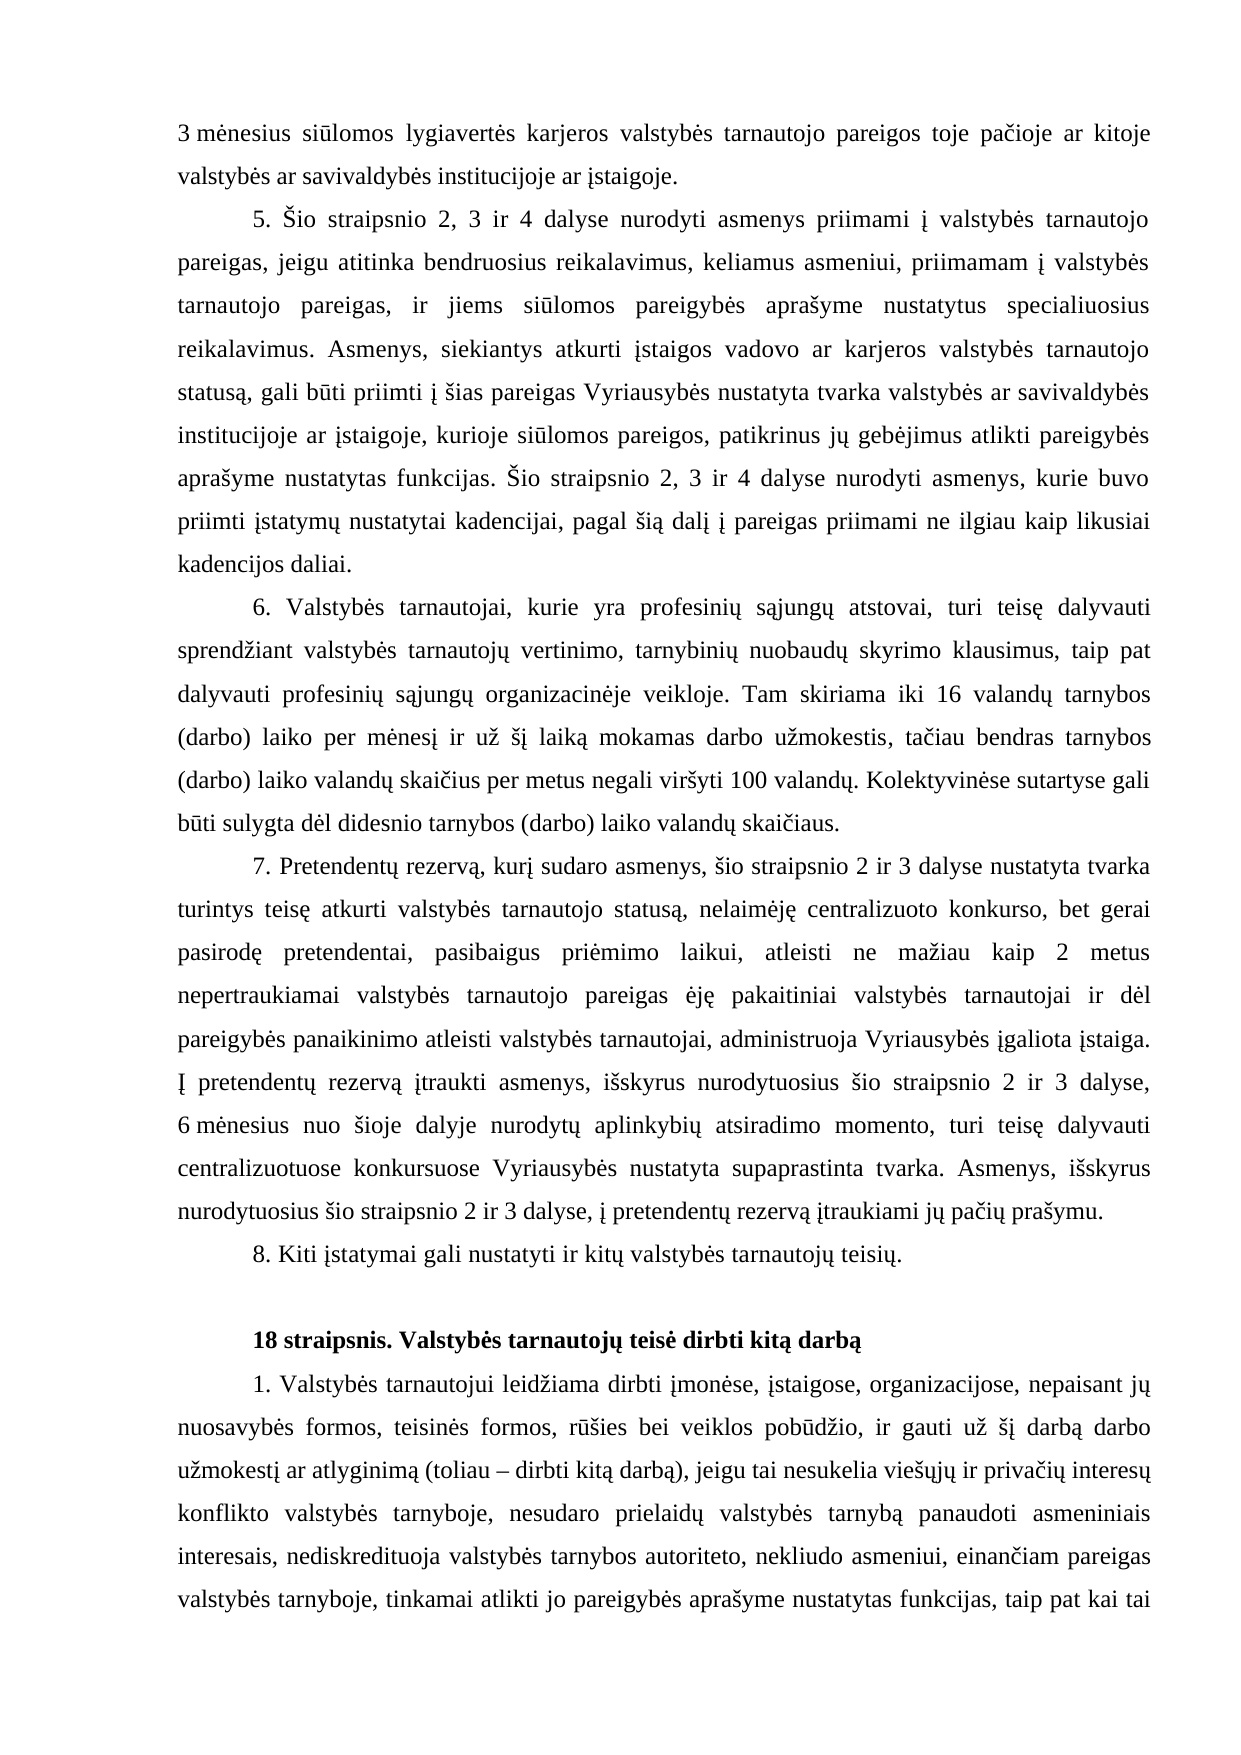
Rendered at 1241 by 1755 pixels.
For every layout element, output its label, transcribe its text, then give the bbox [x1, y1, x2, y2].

text 3 mėnesius siūlomos lygiavertės karjeros valstybės tarnautojo pareigos toje pačioje ar kitoje valstybės ar savivaldybės institucijoje ar įstaigoje. [177, 118, 1152, 190]
text 5. Šio straipsnio 2, 3 ir 4 dalyse nurodyti asmenys priimami į valstybės tarnautojo pareigas, jeigu atitinka bendruosius reikalavimus, keliamus asmeniui, priimamam į valstybės tarnautojo pareigas, ir jiems siūlomos pareigybės aprašyme nustatytus specialiuosius reikalavimus. Asmenys, siekiantys atkurti įstaigos vadovo ar karjeros valstybės tarnautojo statusą, gali būti priimti į šias pareigas Vyriausybės nustatyta tvarka valstybės ar savivaldybės institucijoje ar įstaigoje, kurioje siūlomos pareigos, patikrinus jų gebėjimus atlikti pareigybės aprašyme nustatytas funkcijas. Šio straipsnio 2, 3 ir 4 dalyse nurodyti asmenys, kurie buvo priimti įstatymų nustatytai kadencijai, pagal šią dalį į pareigas priimami ne ilgiau kaip likusiai kadencijos daliai. [177, 204, 1152, 578]
text 6. Valstybės tarnautojai, kurie yra profesinių sąjungų atstovai, turi teisę dalyvauti sprendžiant valstybės tarnautojų vertinimo, tarnybinių nuobaudų skyrimo klausimus, taip pat dalyvauti profesinių sąjungų organizacinėje veikloje. Tam skiriama iki 16 valandų tarnybos (darbo) laiko per mėnesį ir už šį laiką mokamas darbo užmokestis, tačiau bendras tarnybos (darbo) laiko valandų skaičius per metus negali viršyti 100 valandų. Kolektyvinėse sutartyse gali būti sulygta dėl didesnio tarnybos (darbo) laiko valandų skaičiaus. [177, 592, 1152, 837]
text 1. Valstybės tarnautojui leidžiama dirbti įmonėse, įstaigose, organizacijose, nepaisant jų nuosavybės formos, teisinės formos, rūšies bei veiklos pobūdžio, ir gauti už šį darbą darbo užmokestį ar atlyginimą (toliau – dirbti kitą darbą), jeigu tai nesukelia viešųjų ir privačių interesų konflikto valstybės tarnyboje, nesudaro prielaidų valstybės tarnybą panaudoti asmeniniais interesais, nediskredituoja valstybės tarnybos autoriteto, nekliudo asmeniui, einančiam pareigas valstybės tarnyboje, tinkamai atlikti jo pareigybės aprašyme nustatytas funkcijas, taip pat kai tai [177, 1369, 1152, 1613]
text 18 straipsnis. Valstybės tarnautojų teisė dirbti kitą darbą [177, 1326, 1152, 1354]
text 8. Kiti įstatymai gali nustatyti ir kitų valstybės tarnautojų teisių. [177, 1239, 1152, 1268]
text 7. Pretendentų rezervą, kurį sudaro asmenys, šio straipsnio 2 ir 3 dalyse nustatyta tvarka turintys teisę atkurti valstybės tarnautojo statusą, nelaimėję centralizuoto konkurso, bet gerai pasirodę pretendentai, pasibaigus priėmimo laikui, atleisti ne mažiau kaip 2 metus nepertraukiamai valstybės tarnautojo pareigas ėję pakaitiniai valstybės tarnautojai ir dėl pareigybės panaikinimo atleisti valstybės tarnautojai, administruoja Vyriausybės įgaliota įstaiga. Į pretendentų rezervą įtraukti asmenys, išskyrus nurodytuosius šio straipsnio 2 ir 3 dalyse, 6 mėnesius nuo šioje dalyje nurodytų aplinkybių atsiradimo momento, turi teisę dalyvauti centralizuotuose konkursuose Vyriausybės nustatyta supaprastinta tvarka. Asmenys, išskyrus nurodytuosius šio straipsnio 2 ir 3 dalyse, į pretendentų rezervą įtraukiami jų pačių prašymu. [177, 851, 1152, 1225]
